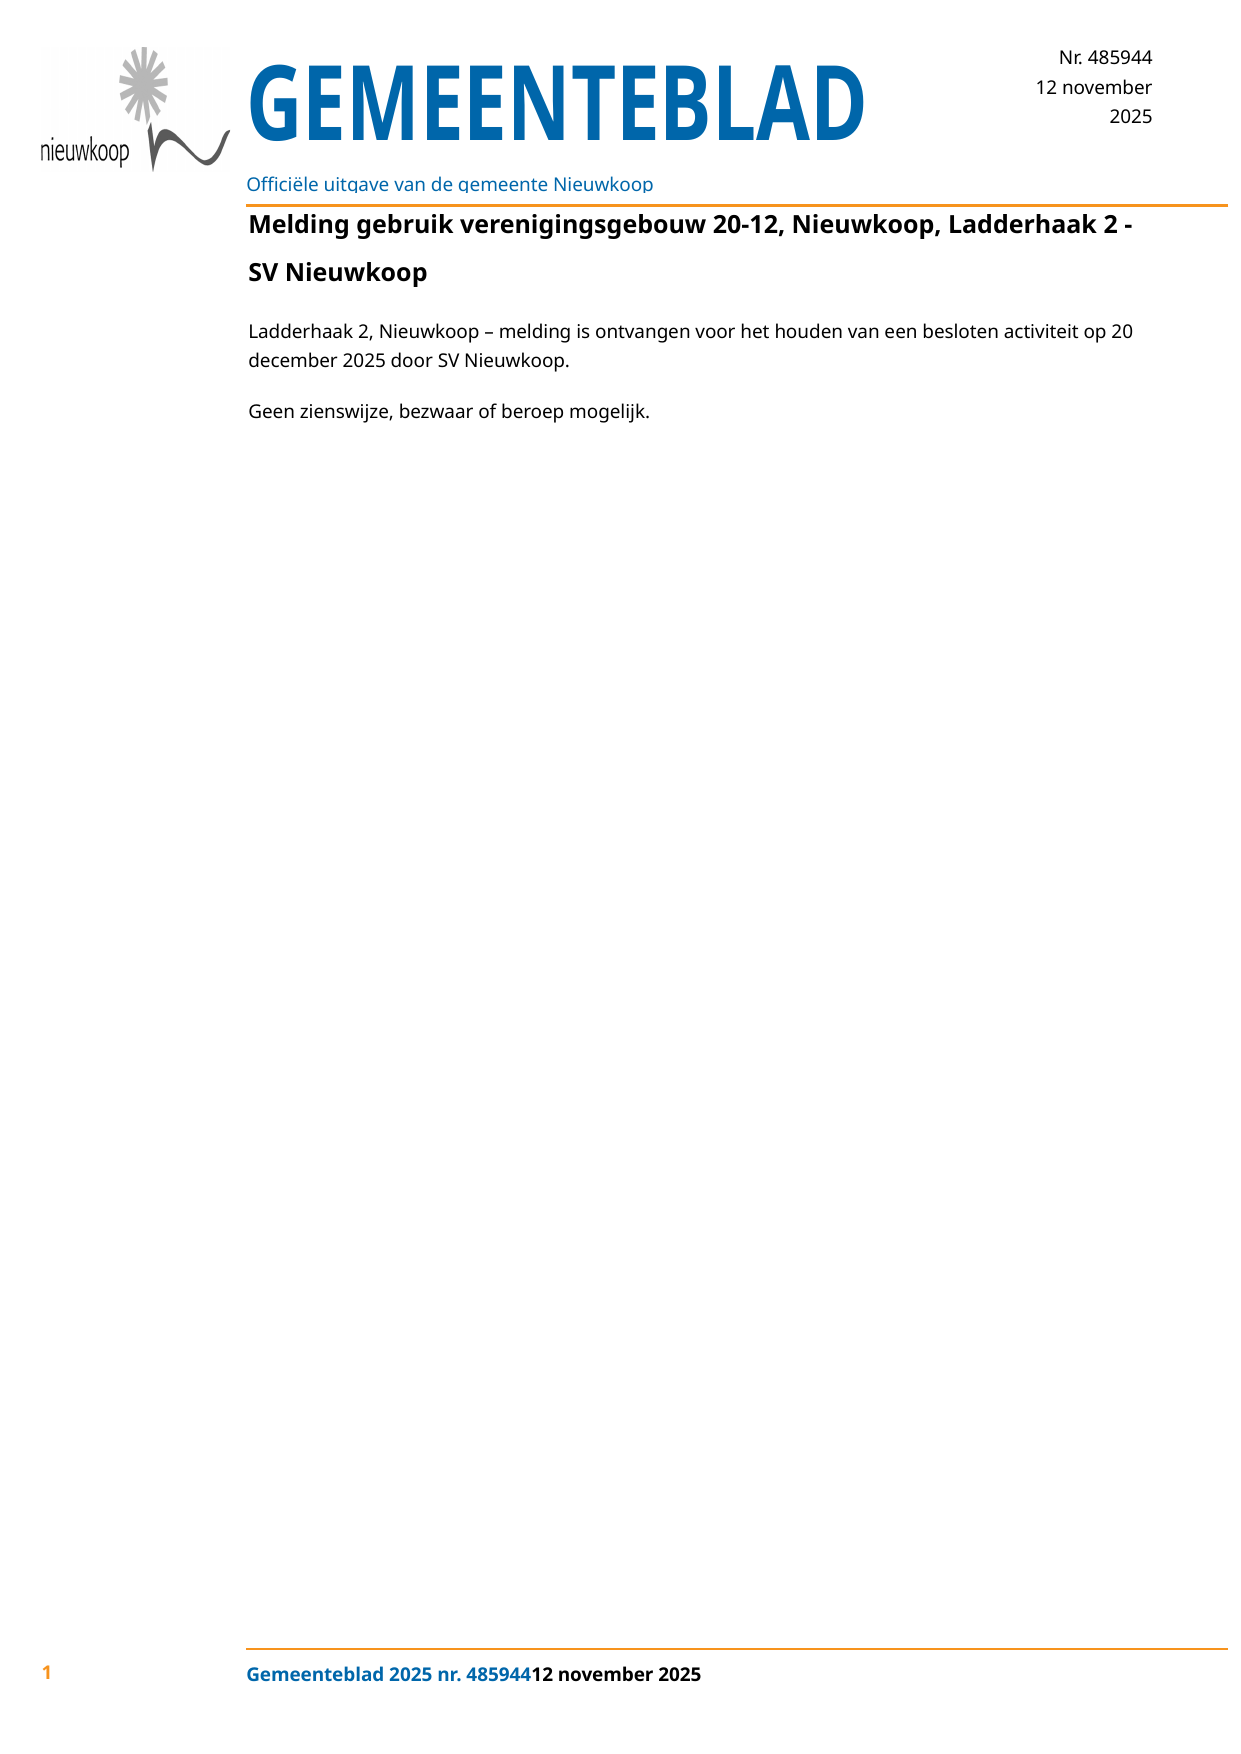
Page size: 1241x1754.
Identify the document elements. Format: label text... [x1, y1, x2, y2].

text Ladderhaak 2, Nieuwkoop – melding is ontvangen voor het houden van een besloten activiteit op 20 december 2025 door SV Nieuwkoop. [248, 318, 1152, 373]
text Geen zienswijze, bezwaar of beroep mogelijk. [248, 398, 1152, 424]
text Melding gebruik verenigingsgebouw 20-12, Nieuwkoop, Ladderhaak 2 - SV Nieuwkoop [248, 207, 1152, 288]
picture [41, 47, 231, 172]
